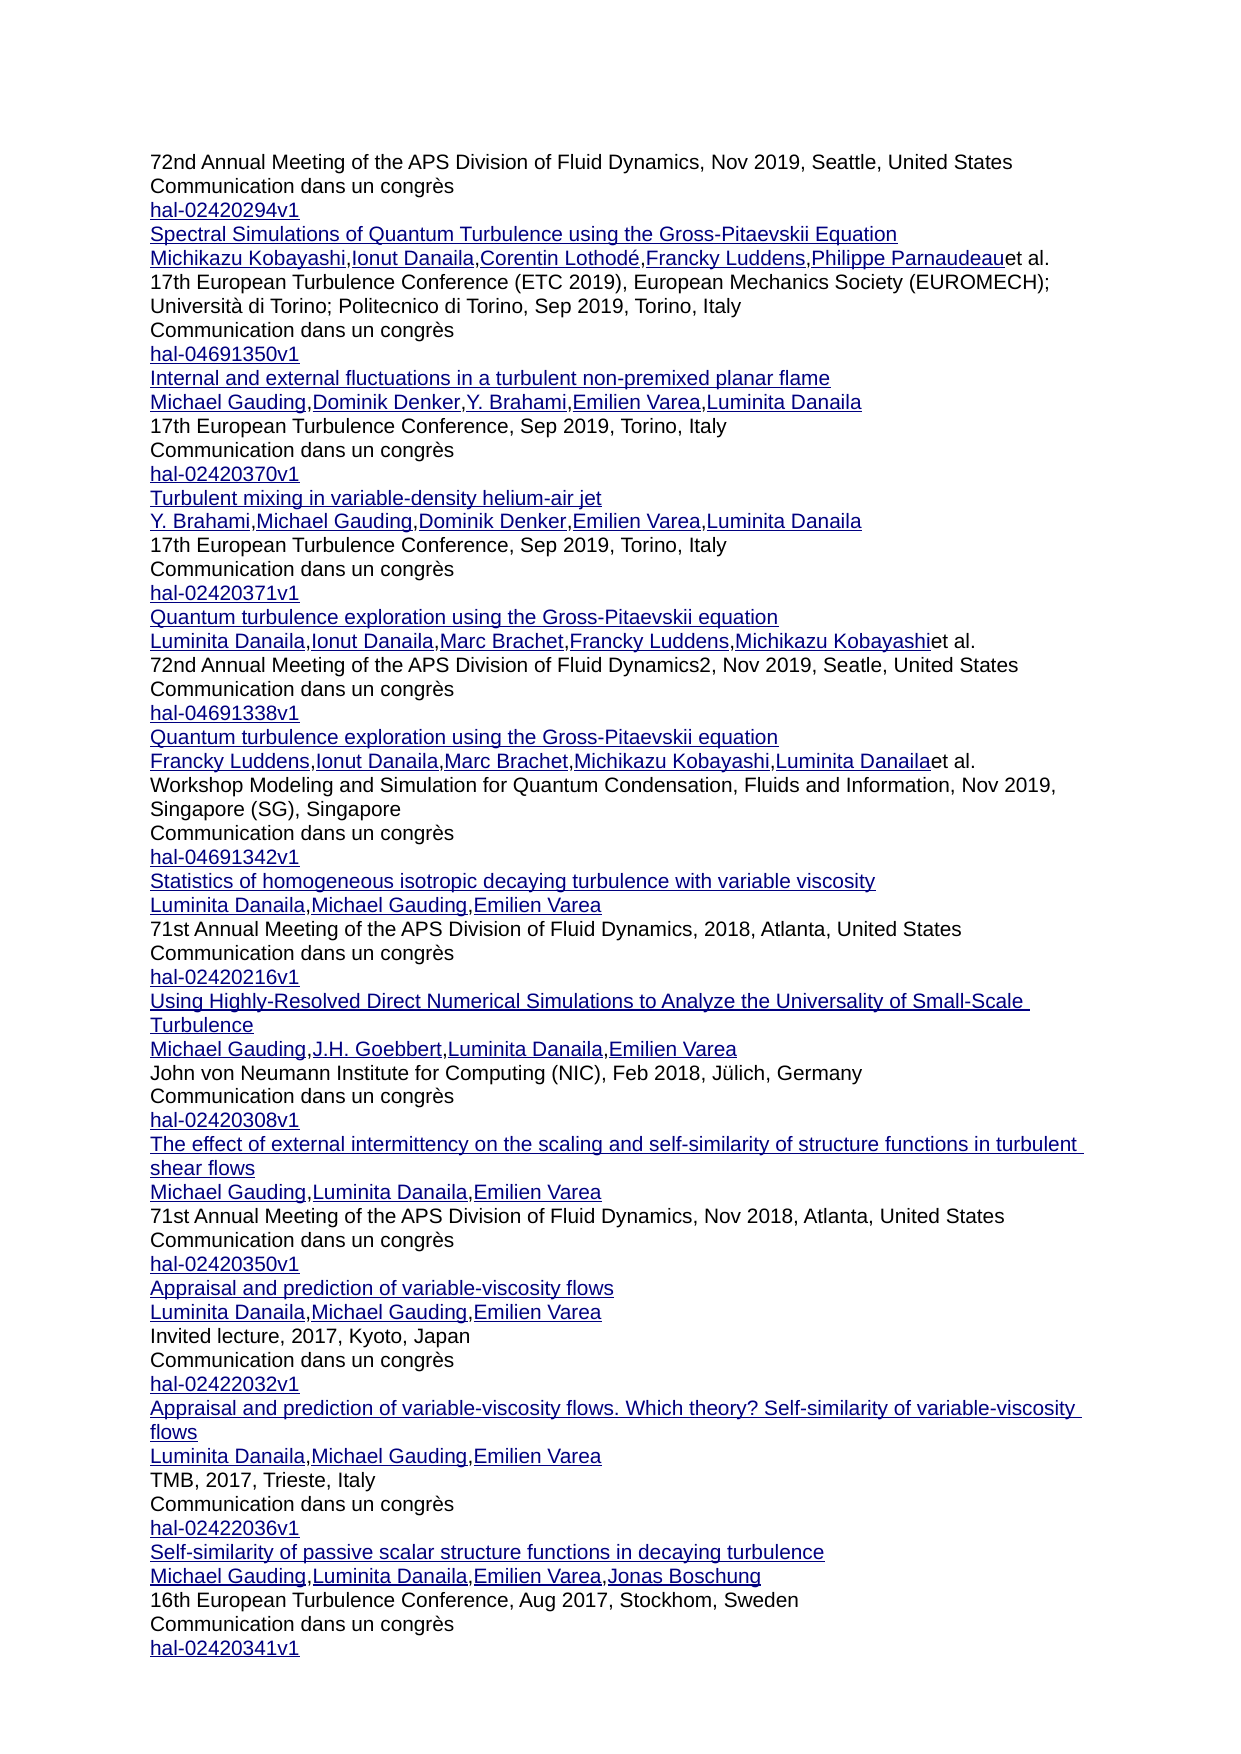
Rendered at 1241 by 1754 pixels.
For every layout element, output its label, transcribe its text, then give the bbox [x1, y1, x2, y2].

table_cell The effect of external intermittency on the scaling and self-similarity of structure functions in turbulent shear flows Michael Gauding,Luminita Danaila,Emilien Varea 71st Annual Meeting of the APS Division of Fluid Dynamics, Nov 2018, Atlanta, United States Communication dans un congrès hal-02420350v1 [150, 1132, 1090, 1276]
table_cell Spectral Simulations of Quantum Turbulence using the Gross-Pitaevskii Equation Michikazu Kobayashi,Ionut Danaila,Corentin Lothodé,Francky Luddens,Philippe Parnaudeauet al. 17th European Turbulence Conference (ETC 2019), European Mechanics Society (EUROMECH); Università di Torino; Politecnico di Torino, Sep 2019, Torino, Italy Communication dans un congrès hal-04691350v1 [150, 222, 1090, 366]
table_cell Self-similarity of passive scalar structure functions in decaying turbulence Michael Gauding,Luminita Danaila,Emilien Varea,Jonas Boschung 16th European Turbulence Conference, Aug 2017, Stockhom, Sweden Communication dans un congrès hal-02420341v1 [150, 1540, 1090, 1659]
table_cell Internal and external fluctuations in a turbulent non-premixed planar flame Michael Gauding,Dominik Denker,Y. Brahami,Emilien Varea,Luminita Danaila 17th European Turbulence Conference, Sep 2019, Torino, Italy Communication dans un congrès hal-02420370v1 [150, 366, 1090, 485]
table_cell The combined effect of internal and external intermittency in turbulent jet flows Michael Gauding,Y. Brahami,Luminita Danaila,Emilien Varea 72nd Annual Meeting of the APS Division of Fluid Dynamics, Nov 2019, Seattle, United States Communication dans un congrès hal-02420294v1 [150, 150, 1090, 222]
table_cell Appraisal and prediction of variable-viscosity flows Luminita Danaila,Michael Gauding,Emilien Varea Invited lecture, 2017, Kyoto, Japan Communication dans un congrès hal-02422032v1 [150, 1276, 1090, 1396]
table_cell Quantum turbulence exploration using the Gross-Pitaevskii equation Francky Luddens,Ionut Danaila,Marc Brachet,Michikazu Kobayashi,Luminita Danailaet al. Workshop Modeling and Simulation for Quantum Condensation, Fluids and Information, Nov 2019, Singapore (SG), Singapore Communication dans un congrès hal-04691342v1 [150, 725, 1090, 869]
table_cell Appraisal and prediction of variable-viscosity flows. Which theory? Self-similarity of variable-viscosity flows Luminita Danaila,Michael Gauding,Emilien Varea TMB, 2017, Trieste, Italy Communication dans un congrès hal-02422036v1 [150, 1396, 1090, 1539]
table_cell Quantum turbulence exploration using the Gross-Pitaevskii equation Luminita Danaila,Ionut Danaila,Marc Brachet,Francky Luddens,Michikazu Kobayashiet al. 72nd Annual Meeting of the APS Division of Fluid Dynamics2, Nov 2019, Seatle, United States Communication dans un congrès hal-04691338v1 [150, 605, 1090, 725]
table_cell Using Highly-Resolved Direct Numerical Simulations to Analyze the Universality of Small-Scale Turbulence Michael Gauding,J.H. Goebbert,Luminita Danaila,Emilien Varea John von Neumann Institute for Computing (NIC), Feb 2018, Jülich, Germany Communication dans un congrès hal-02420308v1 [150, 989, 1090, 1132]
table_cell Statistics of homogeneous isotropic decaying turbulence with variable viscosity Luminita Danaila,Michael Gauding,Emilien Varea 71st Annual Meeting of the APS Division of Fluid Dynamics, 2018, Atlanta, United States Communication dans un congrès hal-02420216v1 [150, 869, 1090, 988]
table_cell Turbulent mixing in variable-density helium-air jet Y. Brahami,Michael Gauding,Dominik Denker,Emilien Varea,Luminita Danaila 17th European Turbulence Conference, Sep 2019, Torino, Italy Communication dans un congrès hal-02420371v1 [150, 485, 1090, 605]
